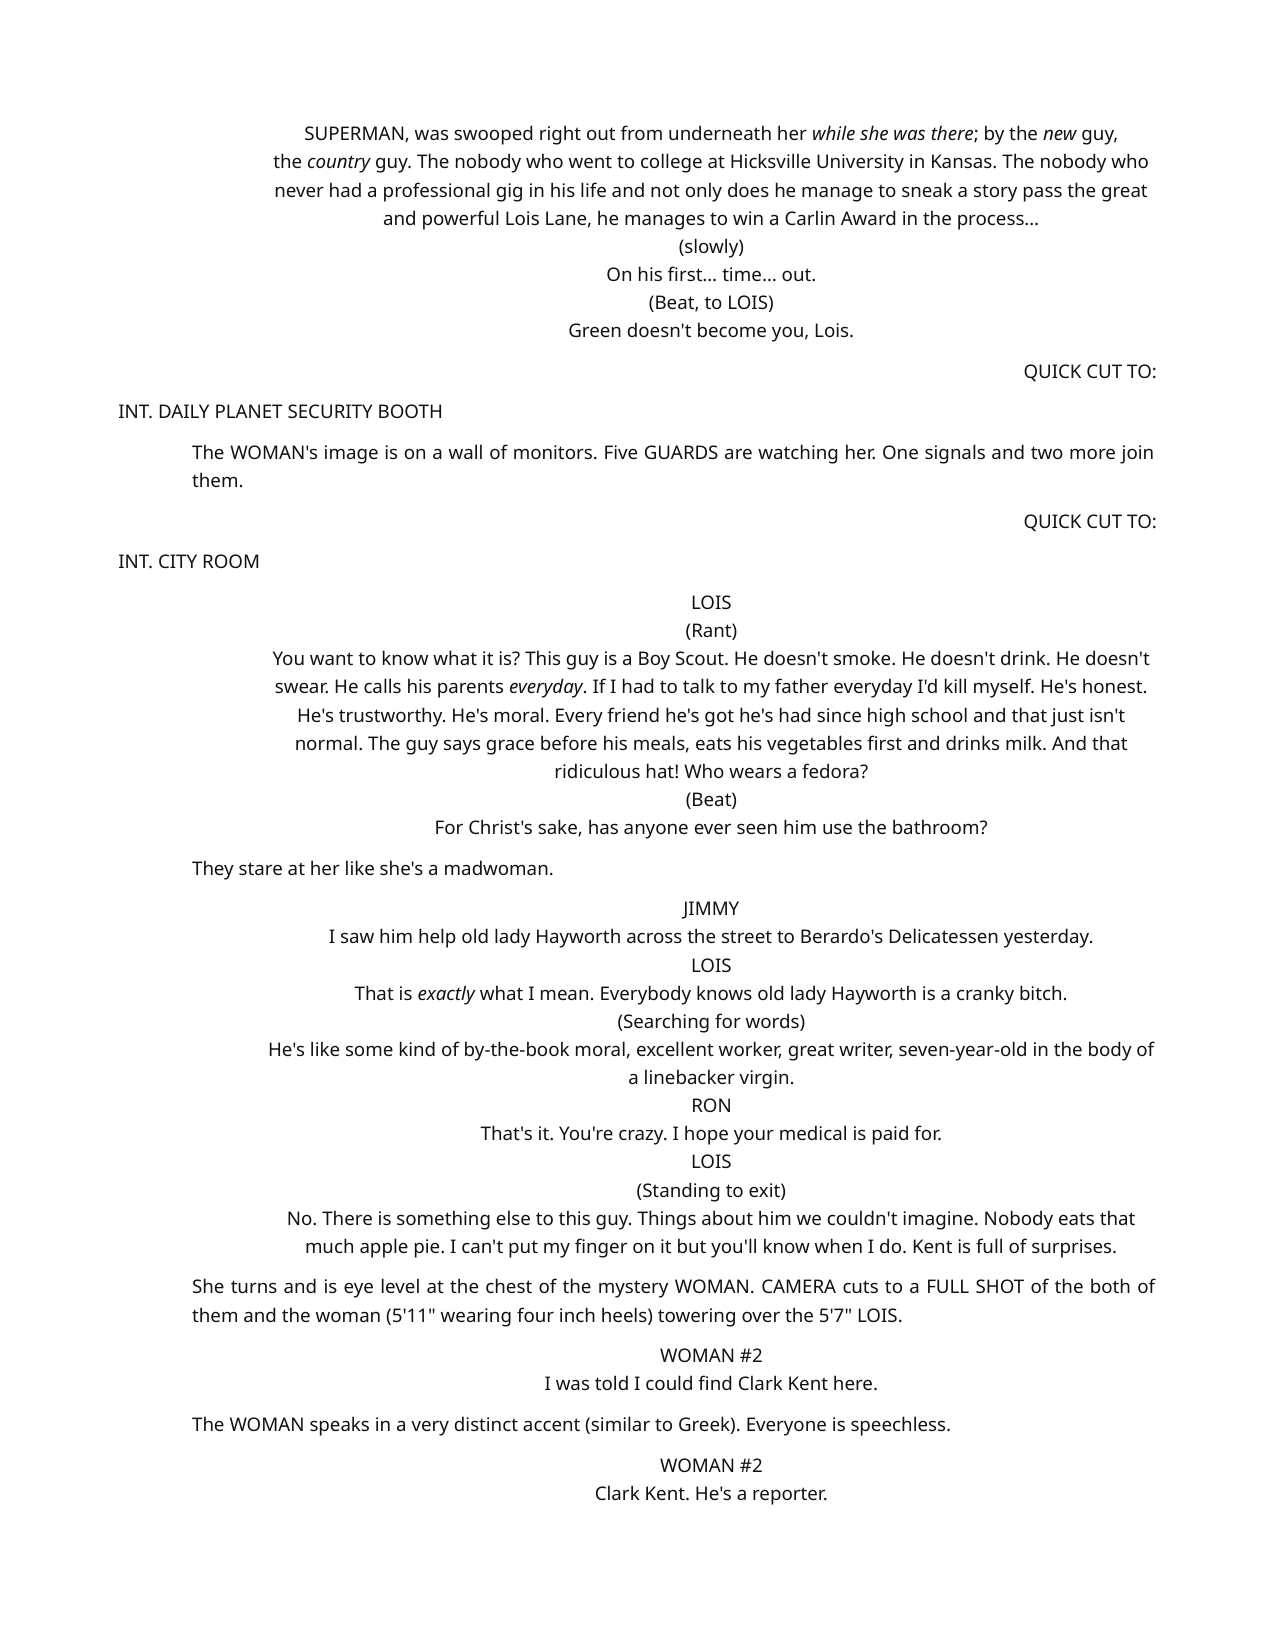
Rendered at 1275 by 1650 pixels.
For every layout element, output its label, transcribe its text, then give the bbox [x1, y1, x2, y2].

list The WOMAN's image is on a wall of monitors. Five GUARDS are watching her. One signals and two more join them. [118, 437, 1157, 493]
list RON That's it. You're crazy. I hope your medical is paid for. [118, 1090, 1157, 1146]
list LOIS (Standing to exit) No. There is something else to this guy. Things about him we couldn't imagine. Nobody eats that much apple pie. I can't put my finger on it but you'll know when I do. Kent is full of surprises. [118, 1146, 1157, 1259]
list She turns and is eye level at the chest of the mystery WOMAN. CAMERA cuts to a FULL SHOT of the both of them and the woman (5'11" wearing four inch heels) towering over the 5'7" LOIS. [118, 1271, 1157, 1327]
list The WOMAN speaks in a very distinct accent (similar to Greek). Everyone is speechless. [118, 1409, 1157, 1437]
text INT. DAILY PLANET SECURITY BOOTH [118, 396, 1157, 424]
text QUICK CUT TO: [118, 356, 1157, 384]
list LOIS That is exactly what I mean. Everybody knows old lady Hayworth is a cranky bitch. (Searching for words) He's like some kind of by-the-book moral, excellent worker, great writer, seven-year-old in the body of a linebacker virgin. [118, 949, 1157, 1090]
list JIMMY I saw him help old lady Hayworth across the street to Berardo's Delicatessen yesterday. [118, 893, 1157, 949]
text INT. CITY ROOM [118, 546, 1157, 574]
text QUICK CUT TO: [118, 506, 1157, 534]
list WOMAN #2 I was told I could find Clark Kent here. [118, 1340, 1157, 1396]
list SUPERMAN, was swooped right out from underneath her while she was there; by the new guy, the country guy. The nobody who went to college at Hicksville University in Kansas. The nobody who never had a professional gig in his life and not only does he manage to sneak a story pass the great and powerful Lois Lane, he manages to win a Carlin Award in the process… (slowly) On his first… time… out. (Beat, to LOIS) Green doesn't become you, Lois. [118, 118, 1157, 343]
list WOMAN #2 Clark Kent. He's a reporter. [118, 1449, 1157, 1506]
list They stare at her like she's a madwoman. [118, 852, 1157, 881]
list LOIS (Rant) You want to know what it is? This guy is a Boy Scout. He doesn't smoke. He doesn't drink. He doesn't swear. He calls his parents everyday. If I had to talk to my father everyday I'd kill myself. He's honest. He's trustworthy. He's moral. Every friend he's got he's had since high school and that just isn't normal. The guy says grace before his meals, eats his vegetables first and drinks milk. And that ridiculous hat! Who wears a fedora? (Beat) For Christ's sake, has anyone ever seen him use the bathroom? [118, 587, 1157, 840]
